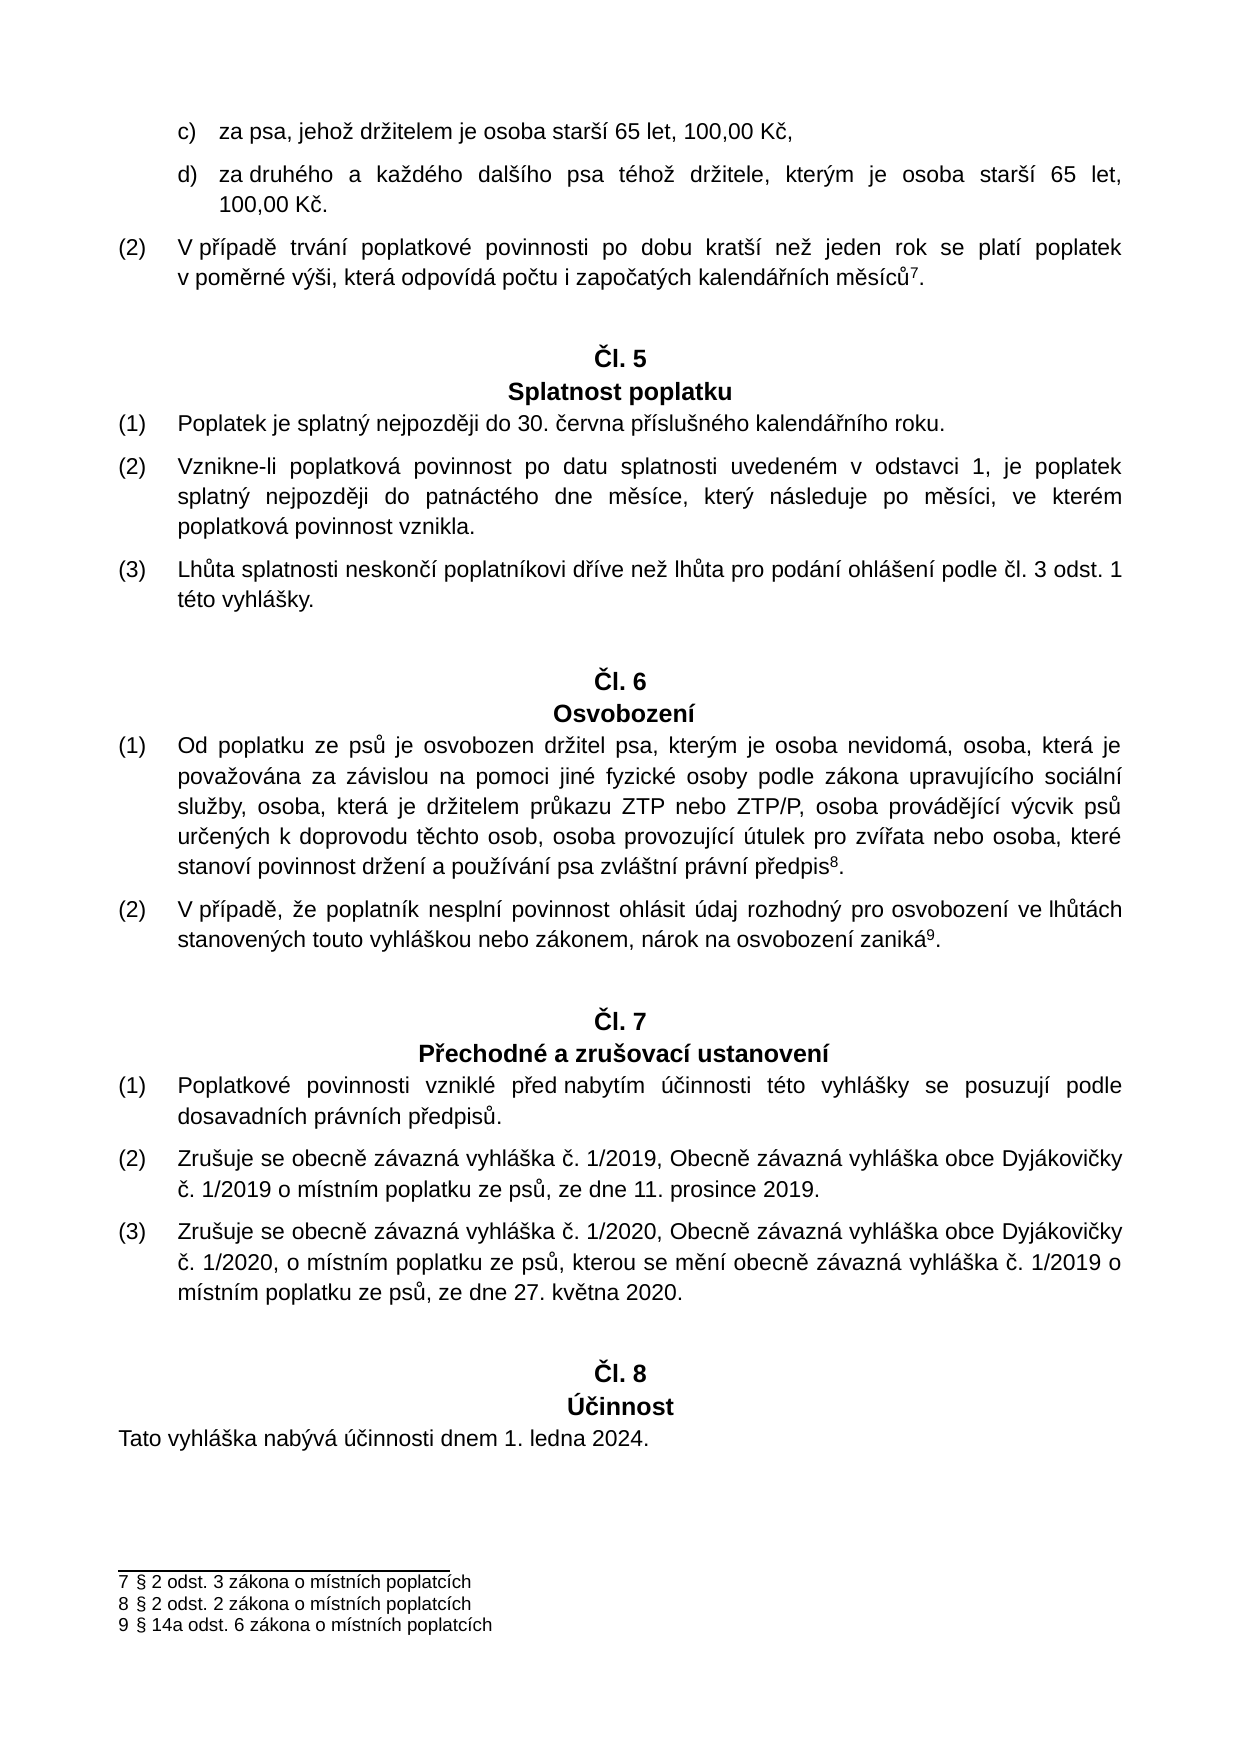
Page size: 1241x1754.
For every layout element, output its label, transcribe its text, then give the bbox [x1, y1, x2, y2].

list Zrušuje se obecně závazná vyhláška č. 1/2019, Obecně závazná vyhláška obce Dyjákovičky č. 1/2019 o místním poplatku ze psů, ze dne 11. prosince 2019. [118, 1145, 1122, 1202]
list Poplatkové povinnosti vzniklé před nabytím účinnosti této vyhlášky se posuzují podle dosavadních právních předpisů. [118, 1072, 1122, 1129]
list § 14a odst. 6 zákona o místních poplatcích [118, 1614, 1122, 1635]
list Lhůta splatnosti neskončí poplatníkovi dříve než lhůta pro podání ohlášení podle čl. 3 odst. 1 této vyhlášky. [118, 556, 1122, 613]
subtitle Čl. 6 Osvobození [118, 666, 1122, 728]
list za psa, jehož držitelem je osoba starší 65 let, 100,00 Kč, [177, 118, 1122, 144]
list za druhého a každého dalšího psa téhož držitele, kterým je osoba starší 65 let, 100,00 Kč. [177, 161, 1122, 217]
subtitle Čl. 7 Přechodné a zrušovací ustanovení [118, 1006, 1122, 1068]
list Poplatek je splatný nejpozději do 30. června příslušného kalendářního roku. [118, 410, 1122, 437]
subtitle Čl. 8 Účinnost [118, 1359, 1122, 1421]
subtitle Čl. 5 Splatnost poplatku [118, 344, 1122, 406]
list Vznikne-li poplatková povinnost po datu splatnosti uvedeném v odstavci 1, je poplatek splatný nejpozději do patnáctého dne měsíce, který následuje po měsíci, ve kterém poplatková povinnost vznikla. [118, 453, 1122, 540]
list § 2 odst. 3 zákona o místních poplatcích [118, 1571, 1122, 1592]
list § 2 odst. 2 zákona o místních poplatcích [118, 1592, 1122, 1614]
list V případě, že poplatník nesplní povinnost ohlásit údaj rozhodný pro osvobození ve lhůtách stanovených touto vyhláškou nebo zákonem, nárok na osvobození zaniká. [118, 896, 1122, 953]
list Od poplatku ze psů je osvobozen držitel psa, kterým je osoba nevidomá, osoba, která je považována za závislou na pomoci jiné fyzické osoby podle zákona upravujícího sociální služby, osoba, která je držitelem průkazu ZTP nebo ZTP/P, osoba provádějící výcvik psů určených k doprovodu těchto osob, osoba provozující útulek pro zvířata nebo osoba, které stanoví povinnost držení a používání psa zvláštní právní předpis. [118, 732, 1122, 880]
list V případě trvání poplatkové povinnosti po dobu kratší než jeden rok se platí poplatek v poměrné výši, která odpovídá počtu i započatých kalendářních měsíců. [118, 234, 1122, 290]
list Zrušuje se obecně závazná vyhláška č. 1/2020, Obecně závazná vyhláška obce Dyjákovičky č. 1/2020, o místním poplatku ze psů, kterou se mění obecně závazná vyhláška č. 1/2019 o místním poplatku ze psů, ze dne 27. května 2020. [118, 1218, 1122, 1305]
text Tato vyhláška nabývá účinnosti dnem 1. ledna 2024. [118, 1425, 1122, 1451]
